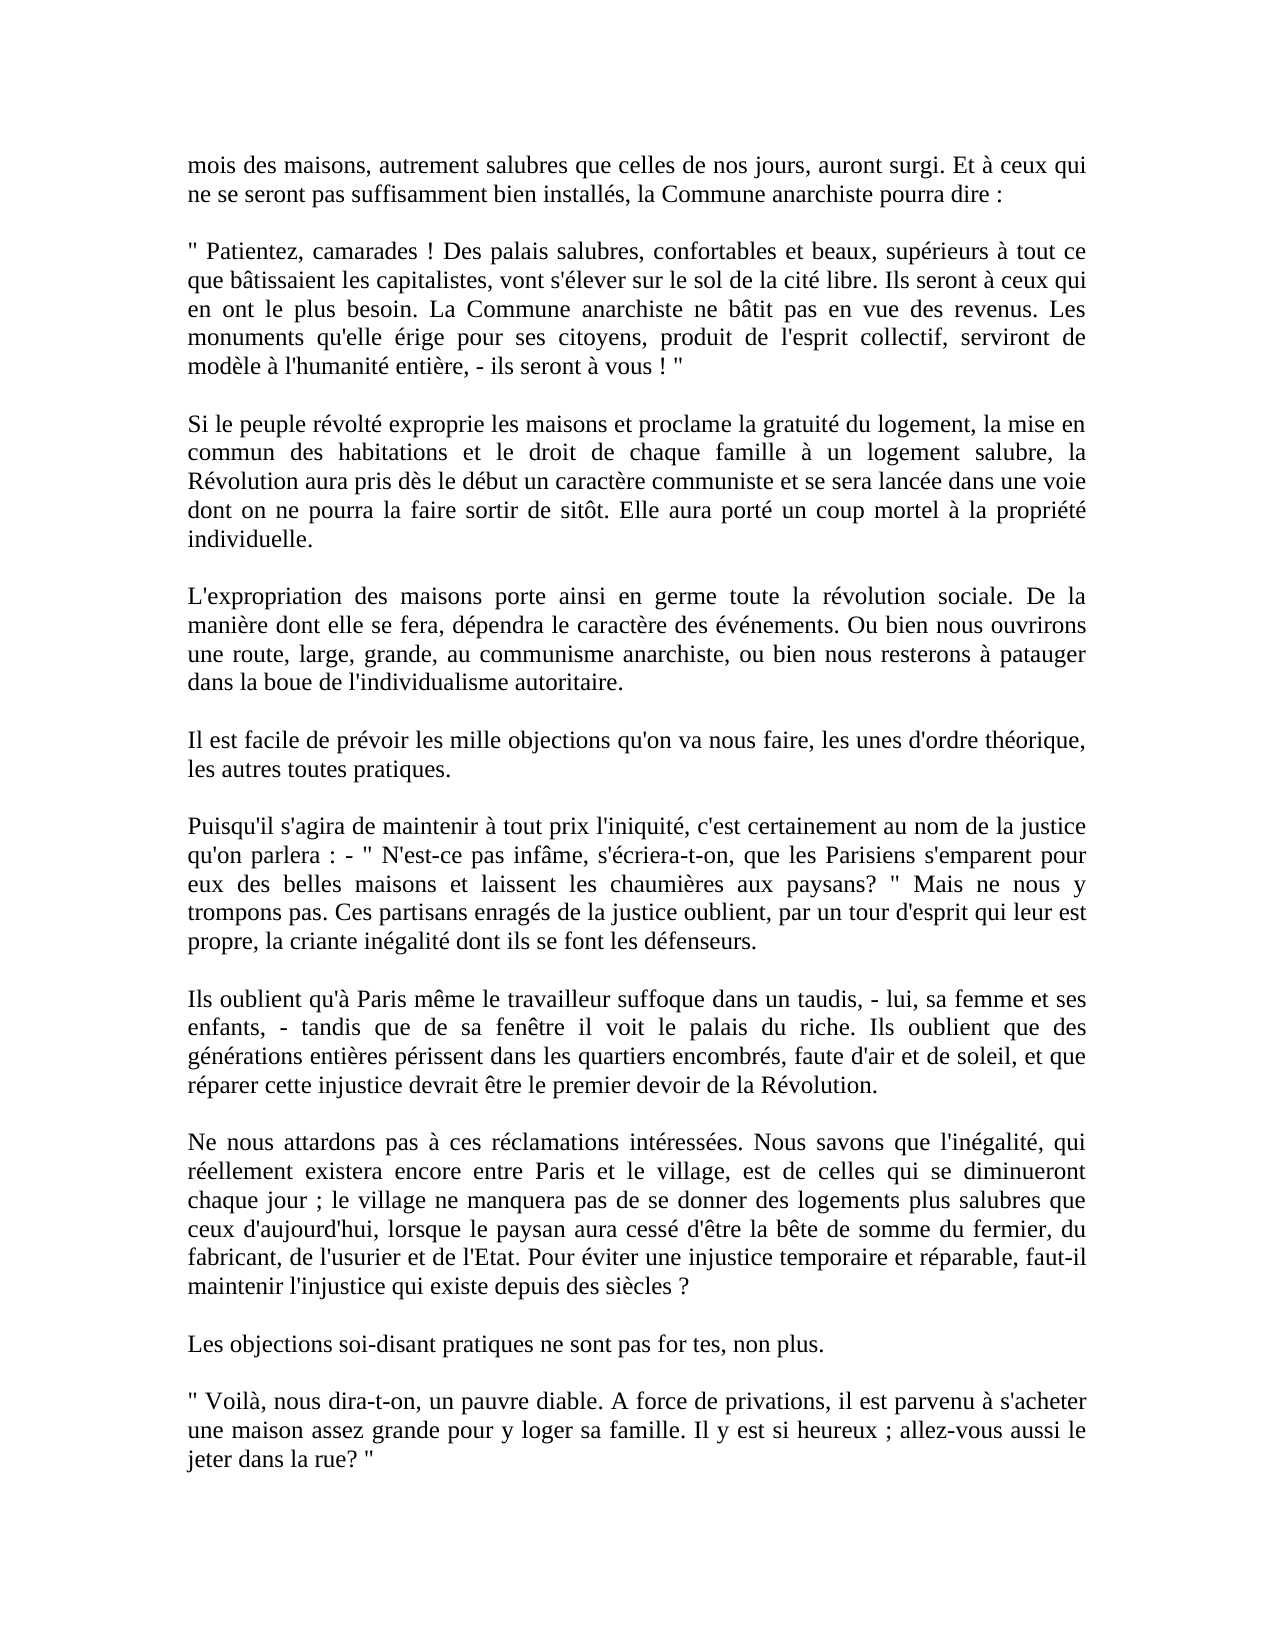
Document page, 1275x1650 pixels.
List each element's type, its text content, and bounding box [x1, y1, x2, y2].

text Ils oublient qu'à Paris même le travailleur suffoque dans un taudis, - lui, sa femme et ses enfants, - tandis que de sa fenêtre il voit le palais du riche. Ils oublient que des générations entières périssent dans les quartiers encombrés, faute d'air et de soleil, et que réparer cette injustice devrait être le premier devoir de la Révolution. [187, 984, 1087, 1099]
text Si le peuple révolté exproprie les maisons et proclame la gratuité du logement, la mise en commun des habitations et le droit de chaque famille à un logement salubre, la Révolution aura pris dès le début un caractère communiste et se sera lancée dans une voie dont on ne pourra la faire sortir de sitôt. Elle aura porté un coup mortel à la propriété individuelle. [187, 409, 1087, 552]
text mois des maisons, autrement salubres que celles de nos jours, auront surgi. Et à ceux qui ne se seront pas suffisamment bien installés, la Commune anarchiste pourra dire : [187, 150, 1087, 207]
text " Voilà, nous dira-t-on, un pauvre diable. A force de privations, il est parvenu à s'acheter une maison assez grande pour y loger sa famille. Il y est si heureux ; allez-vous aussi le jeter dans la rue? " [187, 1386, 1087, 1472]
text Ne nous attardons pas à ces réclamations intéressées. Nous savons que l'inégalité, qui réellement existera encore entre Paris et le village, est de celles qui se diminueront chaque jour ; le village ne manquera pas de se donner des logements plus salubres que ceux d'aujourd'hui, lorsque le paysan aura cessé d'être la bête de somme du fermier, du fabricant, de l'usurier et de l'Etat. Pour éviter une injustice temporaire et réparable, faut-il maintenir l'injustice qui existe depuis des siècles ? [187, 1127, 1087, 1300]
text Il est facile de prévoir les mille objections qu'on va nous faire, les unes d'ordre théorique, les autres toutes pratiques. [187, 725, 1087, 782]
text Les objections soi-disant pratiques ne sont pas for tes, non plus. [187, 1329, 1087, 1357]
text " Patientez, camarades ! Des palais salubres, confortables et beaux, supérieurs à tout ce que bâtissaient les capitalistes, vont s'élever sur le sol de la cité libre. Ils seront à ceux qui en ont le plus besoin. La Commune anarchiste ne bâtit pas en vue des revenus. Les monuments qu'elle érige pour ses citoyens, produit de l'esprit collectif, serviront de modèle à l'humanité entière, - ils seront à vous ! " [187, 236, 1087, 380]
text Puisqu'il s'agira de maintenir à tout prix l'iniquité, c'est certainement au nom de la justice qu'on parlera : - " N'est-ce pas infâme, s'écriera-t-on, que les Parisiens s'emparent pour eux des belles maisons et laissent les chaumières aux paysans? " Mais ne nous y trompons pas. Ces partisans enragés de la justice oublient, par un tour d'esprit qui leur est propre, la criante inégalité dont ils se font les défenseurs. [187, 811, 1087, 955]
text L'expropriation des maisons porte ainsi en germe toute la révolution sociale. De la manière dont elle se fera, dépendra le caractère des événements. Ou bien nous ouvrirons une route, large, grande, au communisme anarchiste, ou bien nous resterons à patauger dans la boue de l'individualisme autoritaire. [187, 581, 1087, 696]
